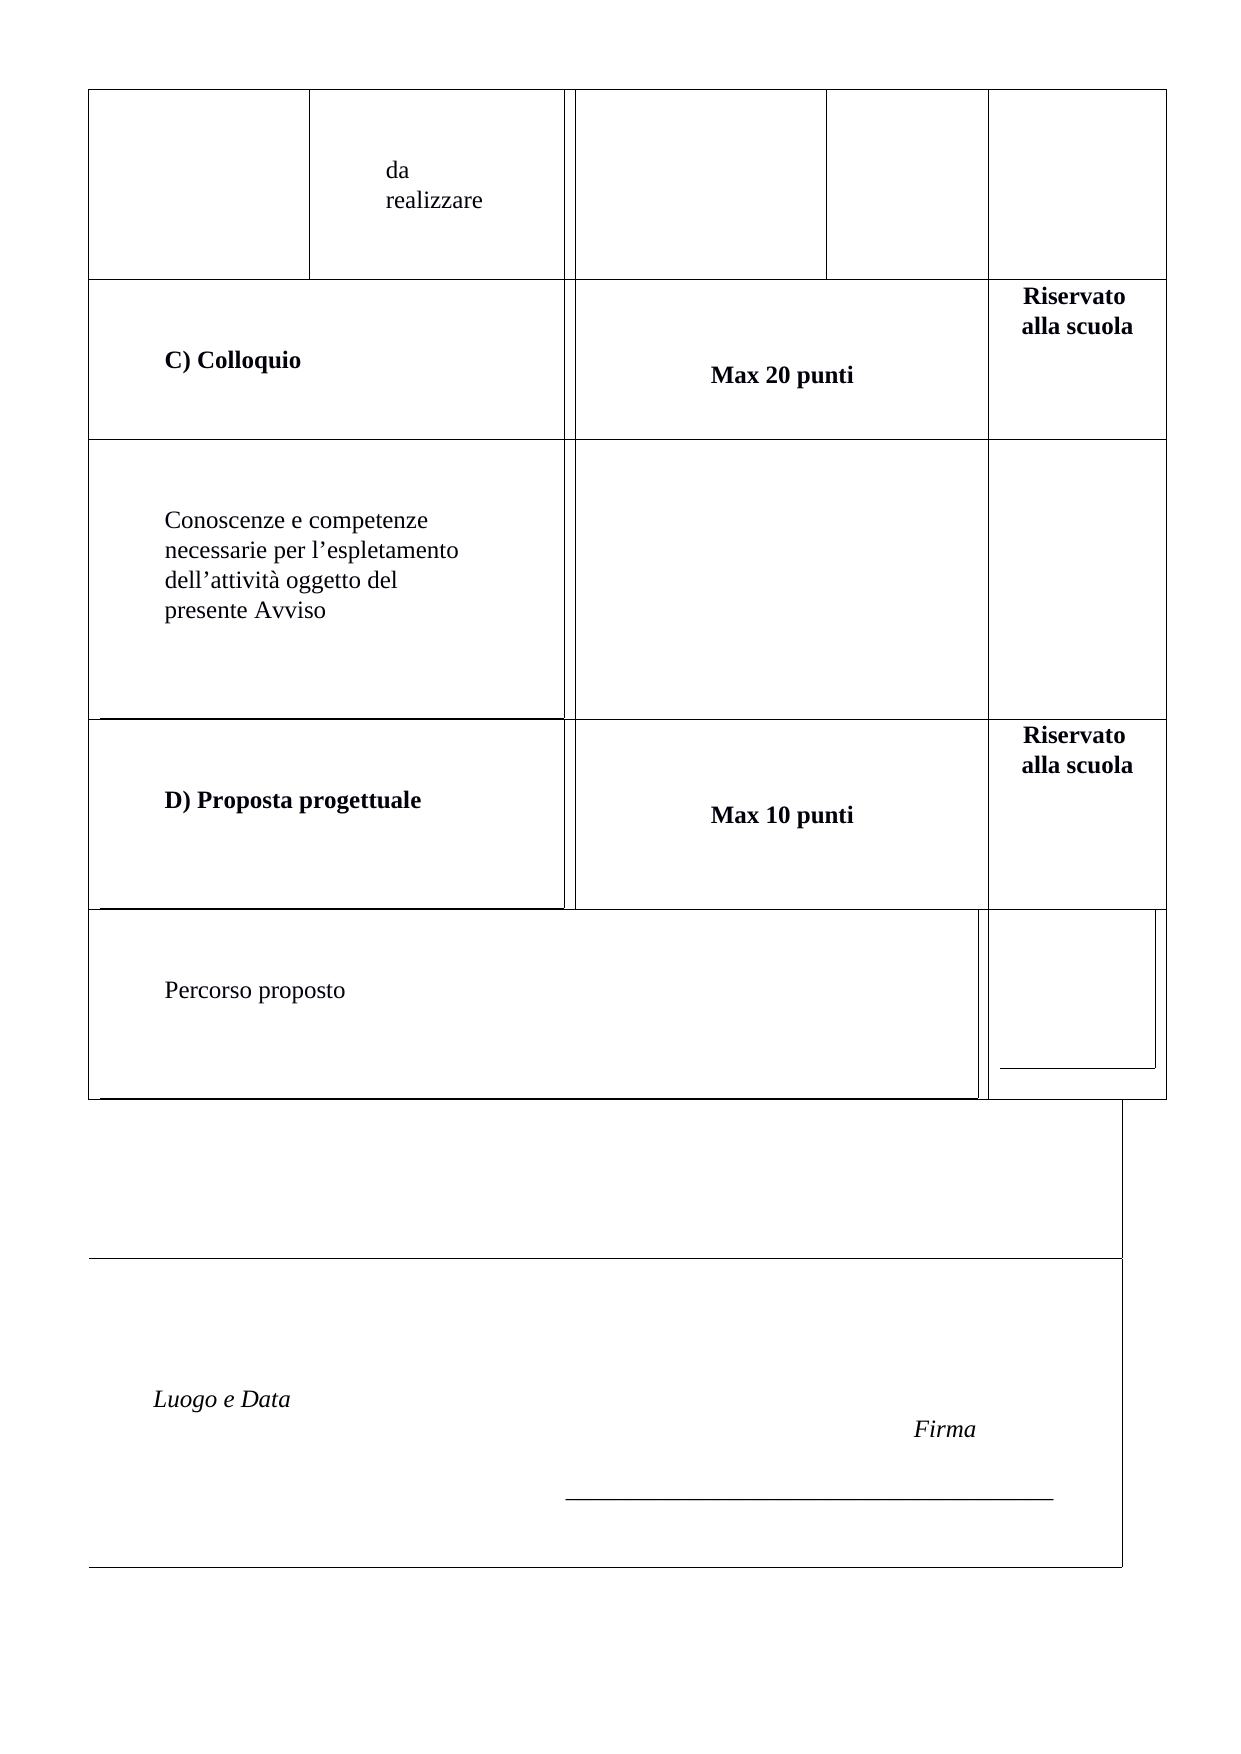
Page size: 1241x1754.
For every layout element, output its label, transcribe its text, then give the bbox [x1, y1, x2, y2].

table_cell Conoscenze e competenze necessarie per l’espletamento dell’attività oggetto del presente Avviso [89, 440, 564, 718]
table_cell Riservato alla scuola [989, 720, 1166, 908]
table_cell Max 10 punti [576, 720, 988, 908]
table_cell [89, 90, 309, 279]
table_cell Riservato alla scuola [989, 280, 1166, 439]
table_cell Percorso proposto [89, 910, 978, 1098]
table_cell Max 20 punti [576, 280, 988, 439]
table_cell [979, 910, 988, 1098]
table_cell [989, 440, 1166, 718]
table_cell [989, 910, 1166, 1098]
subtitle Firma [88, 1413, 1122, 1443]
table_cell [565, 720, 575, 908]
table_cell [827, 90, 988, 279]
table_cell [576, 90, 826, 279]
subtitle _______________________________________ [88, 1473, 1122, 1567]
table_cell D) Proposta progettuale [89, 720, 564, 908]
table_cell [576, 440, 988, 718]
subtitle Luogo e Data [88, 1383, 1122, 1413]
table_cell [565, 280, 575, 439]
table_cell C) Colloquio [89, 280, 564, 439]
table_cell [565, 440, 575, 718]
table_cell da realizzare [310, 90, 564, 279]
table_cell [989, 90, 1166, 279]
